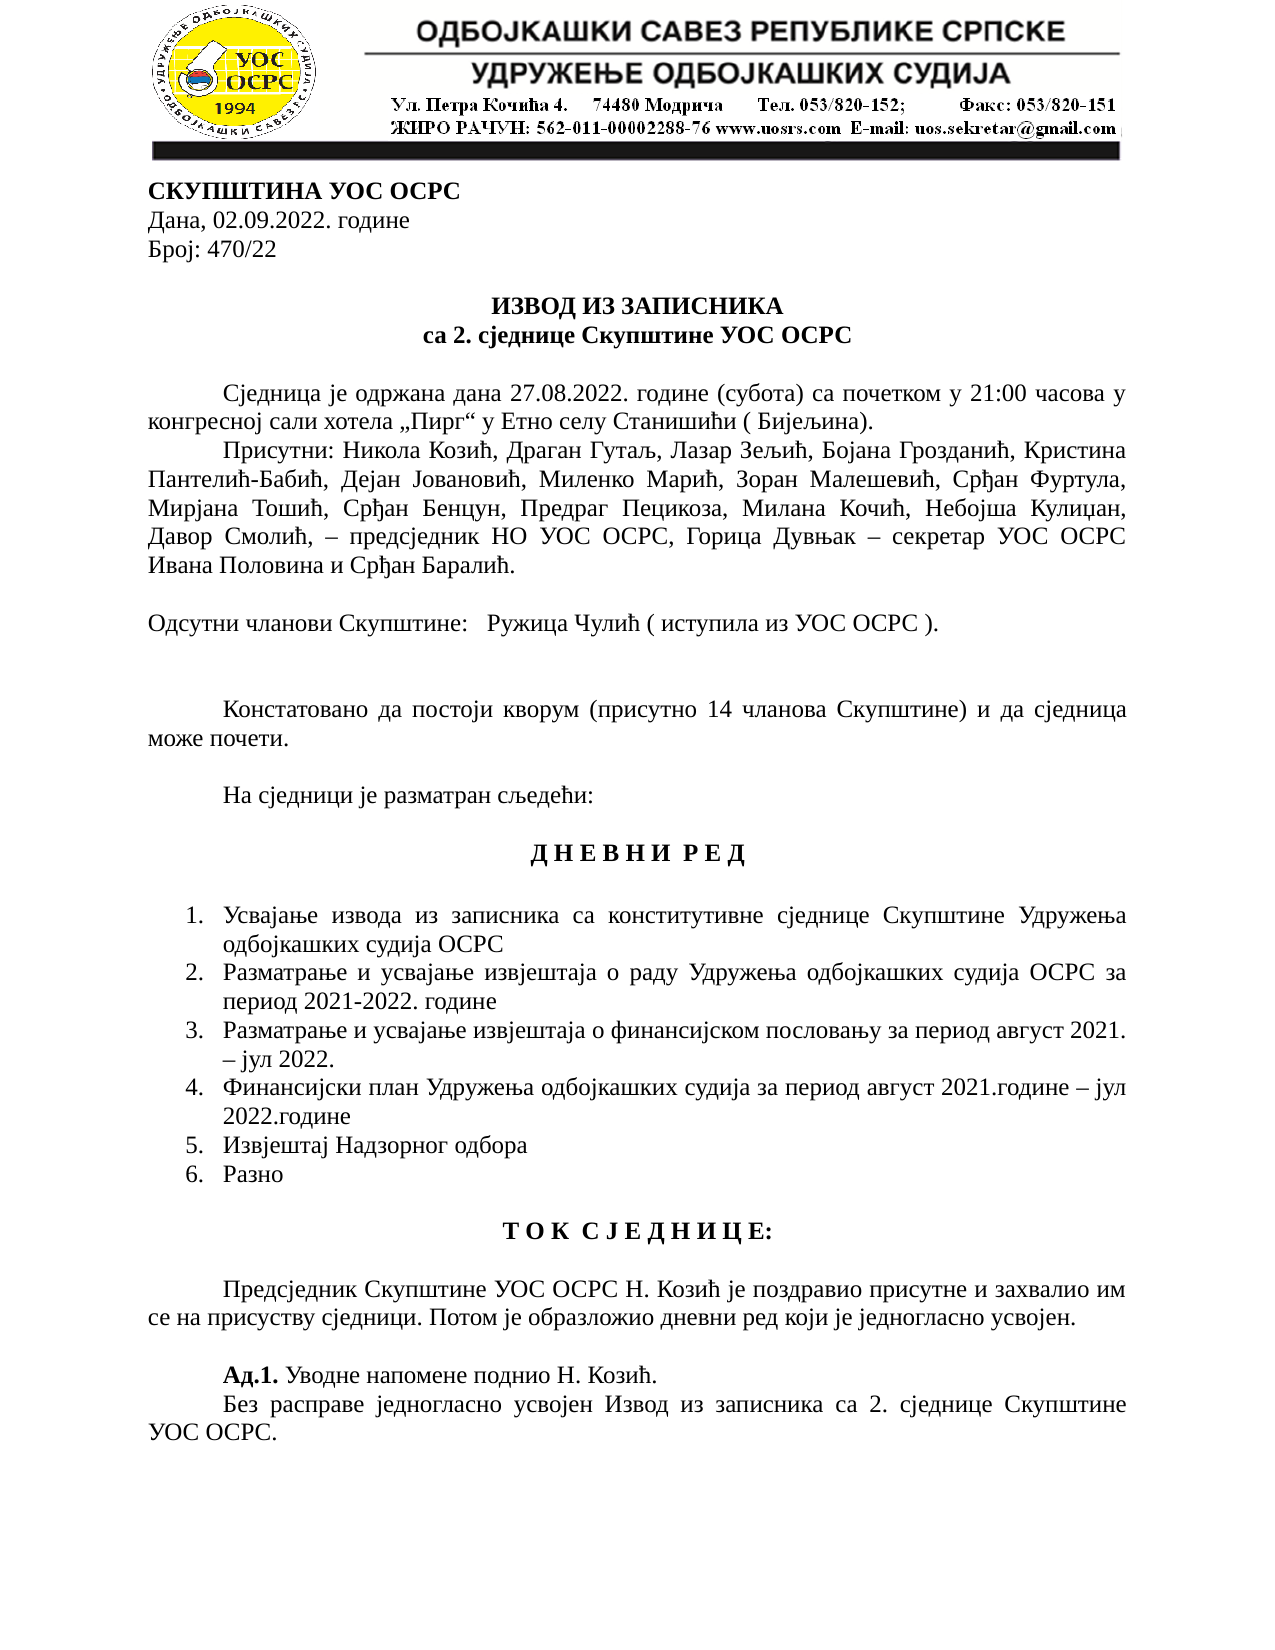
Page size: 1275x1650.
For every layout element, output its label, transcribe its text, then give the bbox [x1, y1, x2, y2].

text Д Н Е В Н И Р Е Д [148, 838, 1127, 866]
text На сједници је разматран сљедећи: [148, 780, 1127, 809]
text Присутни: Никола Козић, Драган Гутаљ, Лазар Зељић, Бојана Грозданић, Кристина Пантелић-Бабић, Дејан Јовановић, Миленко Марић, Зоран Малешевић, Срђан Фуртула, Мирјана Тошић, Срђан Бенцун, Предраг Пецикоза, Милана Кочић, Небојша Кулиџан, Давор Смолић, – предсједник НО УОС ОСРС, Горица Дувњак – секретар УОС ОСРС Ивана Половина и Срђан Баралић. [148, 435, 1127, 579]
text Сједница је одржана дана 27.08.2022. године (субота) са почетком у 21:00 часова у конгресној сали хотела „Пирг“ у Етно селу Станишићи ( Бијељина). [148, 378, 1127, 435]
text са 2. сједнице Скупштине УОС ОСРС [148, 320, 1127, 349]
list Финансијски план Удружења одбојкашких судија за период август 2021.године – јул 2022.године [185, 1072, 1127, 1130]
list Усвајање извода из записника са конститутивне сједнице Скупштине Удружења одбојкашких судија ОСРС [185, 900, 1127, 957]
list Разматрање и усвајање извјештаја о финансијском пословању за период август 2021. – јул 2022. [185, 1015, 1127, 1072]
text Констатовано да постоји кворум (присутно 14 чланова Скупштине) и да сједница може почети. [148, 694, 1127, 751]
text Дана, 02.09.2022. године [148, 205, 1127, 234]
text ИЗВОД ИЗ ЗАПИСНИКА [148, 291, 1127, 320]
text Предсједник Скупштине УОС ОСРС Н. Козић је поздравио присутне и захвалио им се на присуству сједници. Потом је образложио дневни ред који је једногласно усвојен. [148, 1274, 1127, 1331]
text Ад.1. Уводне напомене поднио Н. Козић. [148, 1360, 1127, 1389]
list Извјештај Надзорног одбора [185, 1130, 1127, 1159]
text СКУПШТИНА УОС ОСРС [148, 176, 1127, 205]
list Разматрање и усвајање извјештаја о раду Удружења одбојкашких судија ОСРС за период 2021-2022. године [185, 957, 1127, 1015]
list Разно [185, 1159, 1127, 1187]
text Број: 470/22 [148, 234, 1127, 263]
text Т О К С Ј Е Д Н И Ц Е: [148, 1216, 1127, 1245]
text Одсутни чланови Скупштине: Ружица Чулић ( иступила из УОС ОСРС ). [148, 608, 1127, 636]
text Без расправе једногласно усвојен Извод из записника са 2. сједнице Скупштине УОС ОСРС. [148, 1389, 1127, 1446]
